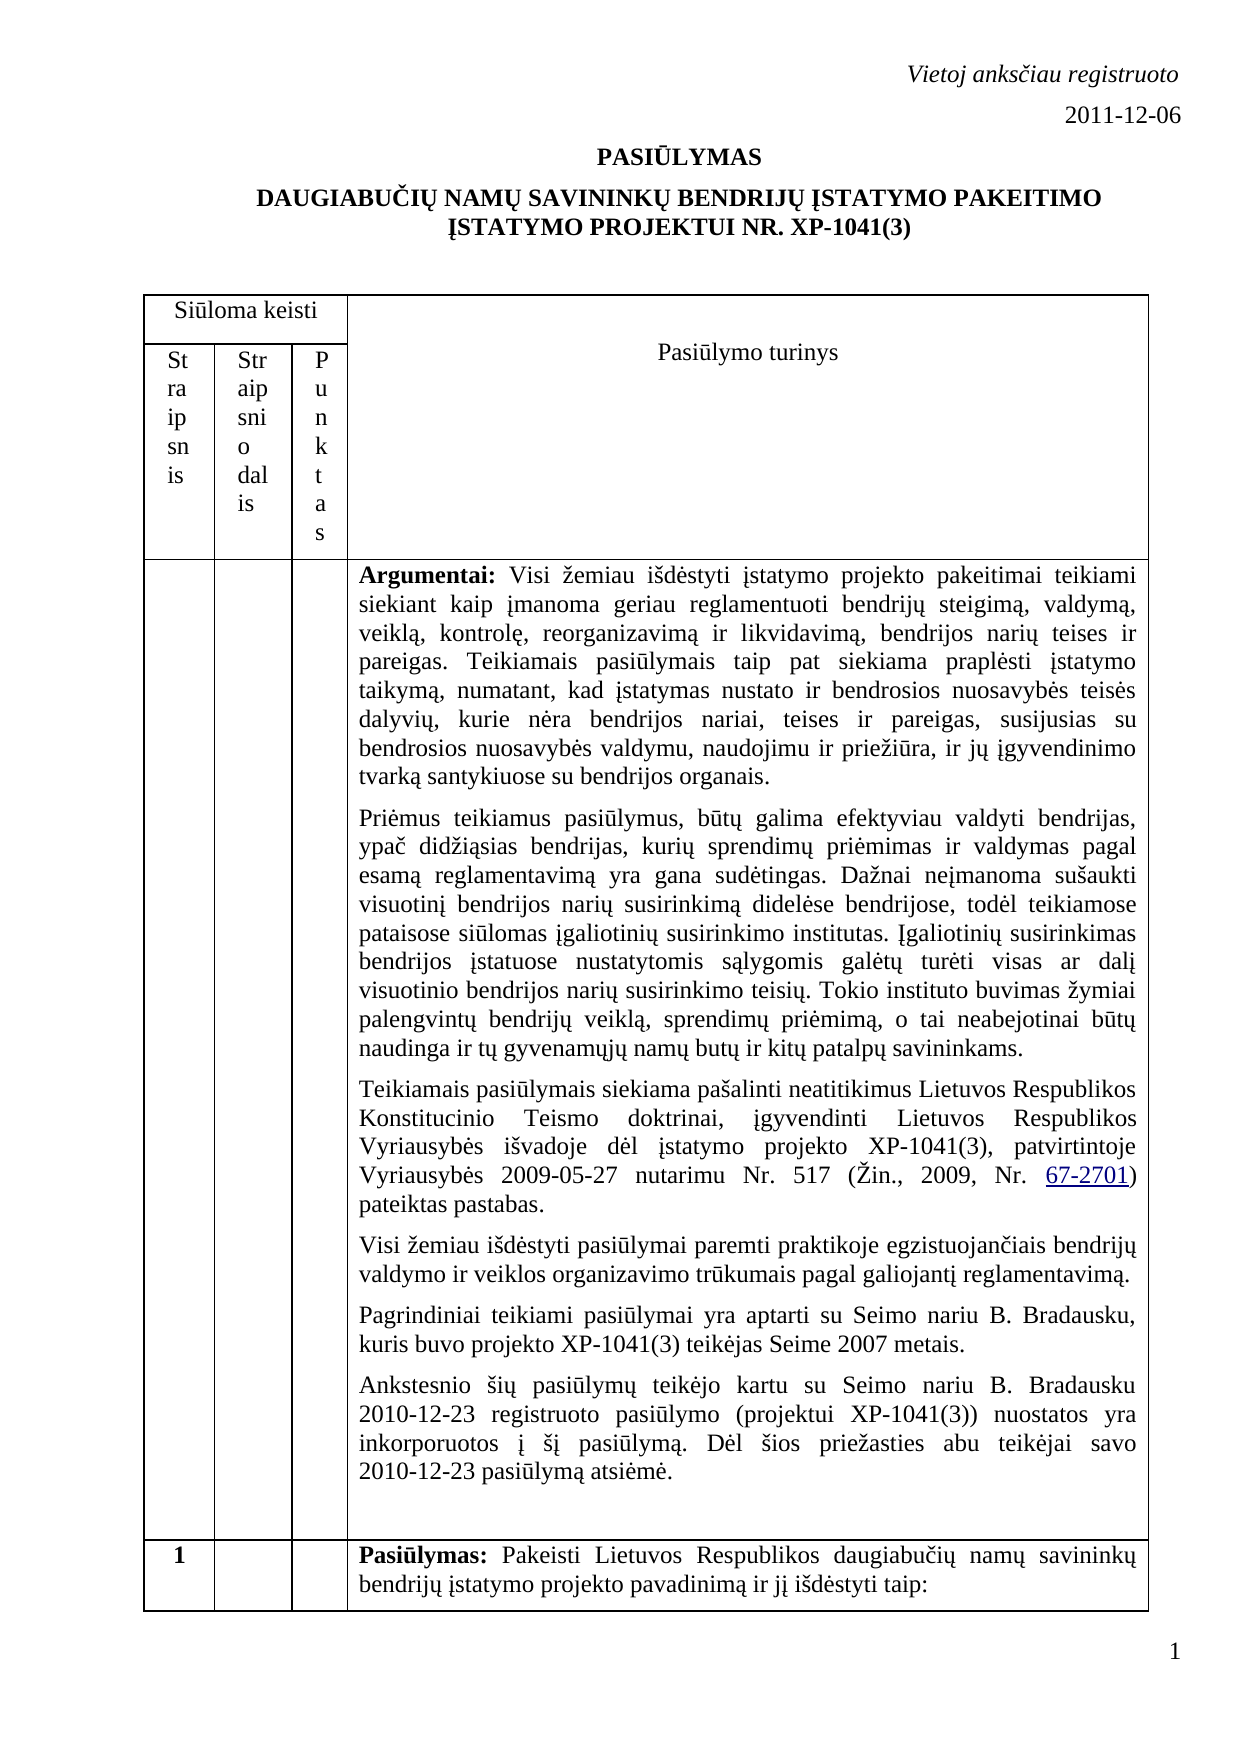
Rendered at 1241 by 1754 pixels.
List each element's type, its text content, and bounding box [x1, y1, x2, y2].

text Vietoj anksčiau registruoto [177, 59, 1181, 88]
table_header Siūloma keisti [145, 296, 347, 343]
table_cell Argumentai: Visi žemiau išdėstyti įstatymo projekto pakeitimai teikiami siekiant kaip įmanoma geriau reglamentuoti bendrijų steigimą, valdymą, veiklą, kontrolę, reorganizavimą ir likvidavimą, bendrijos narių teises ir pareigas. Teikiamais pasiūlymais taip pat siekiama praplėsti įstatymo taikymą, numatant, kad įstatymas nustato ir bendrosios nuosavybės teisės dalyvių, kurie nėra bendrijos nariai, teises ir pareigas, susijusias su bendrosios nuosavybės valdymu, naudojimu ir priežiūra, ir jų įgyvendinimo tvarką santykiuose su bendrijos organais. Priėmus teikiamus pasiūlymus, būtų galima efektyviau valdyti bendrijas, ypač didžiąsias bendrijas, kurių sprendimų priėmimas ir valdymas pagal esamą reglamentavimą yra gana sudėtingas. Dažnai neįmanoma sušaukti visuotinį bendrijos narių susirinkimą didelėse bendrijose, todėl teikiamose pataisose siūlomas įgaliotinių susirinkimo institutas. Įgaliotinių susirinkimas bendrijos įstatuose nustatytomis sąlygomis galėtų turėti visas ar dalį visuotinio bendrijos narių susirinkimo teisių. Tokio instituto buvimas žymiai palengvintų bendrijų veiklą, sprendimų priėmimą, o tai neabejotinai būtų naudinga ir tų gyvenamųjų namų butų ir kitų patalpų savininkams. Teikiamais pasiūlymais siekiama pašalinti neatitikimus Lietuvos Respublikos Konstitucinio Teismo doktrinai, įgyvendinti Lietuvos Respublikos Vyriausybės išvadoje dėl įstatymo projekto XP-1041(3), patvirtintoje Vyriausybės 2009-05-27 nutarimu Nr. 517 (Žin., 2009, Nr. 67-2701) pateiktas pastabas. Visi žemiau išdėstyti pasiūlymai paremti praktikoje egzistuojančiais bendrijų valdymo ir veiklos organizavimo trūkumais pagal galiojantį reglamentavimą. Pagrindiniai teikiami pasiūlymai yra aptarti su Seimo nariu B. Bradausku, kuris buvo projekto XP-1041(3) teikėjas Seime 2007 metais. Ankstesnio šių pasiūlymų teikėjo kartu su Seimo nariu B. Bradausku 2010-12-23 registruoto pasiūlymo (projektui XP-1041(3)) nuostatos yra inkorporuotos į šį pasiūlymą. Dėl šios priežasties abu teikėjai savo 2010-12-23 pasiūlymą atsiėmė. [348, 560, 1148, 1539]
table_cell Straipsnis [145, 345, 214, 558]
table_cell [145, 560, 214, 1539]
table_cell 1 [145, 1541, 214, 1610]
text PASIŪLYMAS [201, 142, 1158, 170]
table_cell Pasiūlymas: Pakeisti Lietuvos Respublikos daugiabučių namų savininkų bendrijų įstatymo projekto pavadinimą ir jį išdėstyti taip: [348, 1541, 1148, 1610]
table_header Pasiūlymo turinys [348, 296, 1148, 558]
table_cell Punktas [293, 345, 347, 558]
table_cell [215, 560, 291, 1539]
text 2011-12-06 [177, 100, 1181, 129]
table_cell [215, 1541, 291, 1610]
text DAUGIABUČIŲ NAMŲ SAVININKŲ BENDRIJŲ ĮSTATYMO PAKEITIMO ĮSTATYMO PROJEKTUI Nr. XP-1041(3) [201, 183, 1158, 240]
table_cell [293, 560, 347, 1539]
table_cell Straipsnio dalis [215, 345, 291, 558]
table_cell [293, 1541, 347, 1610]
